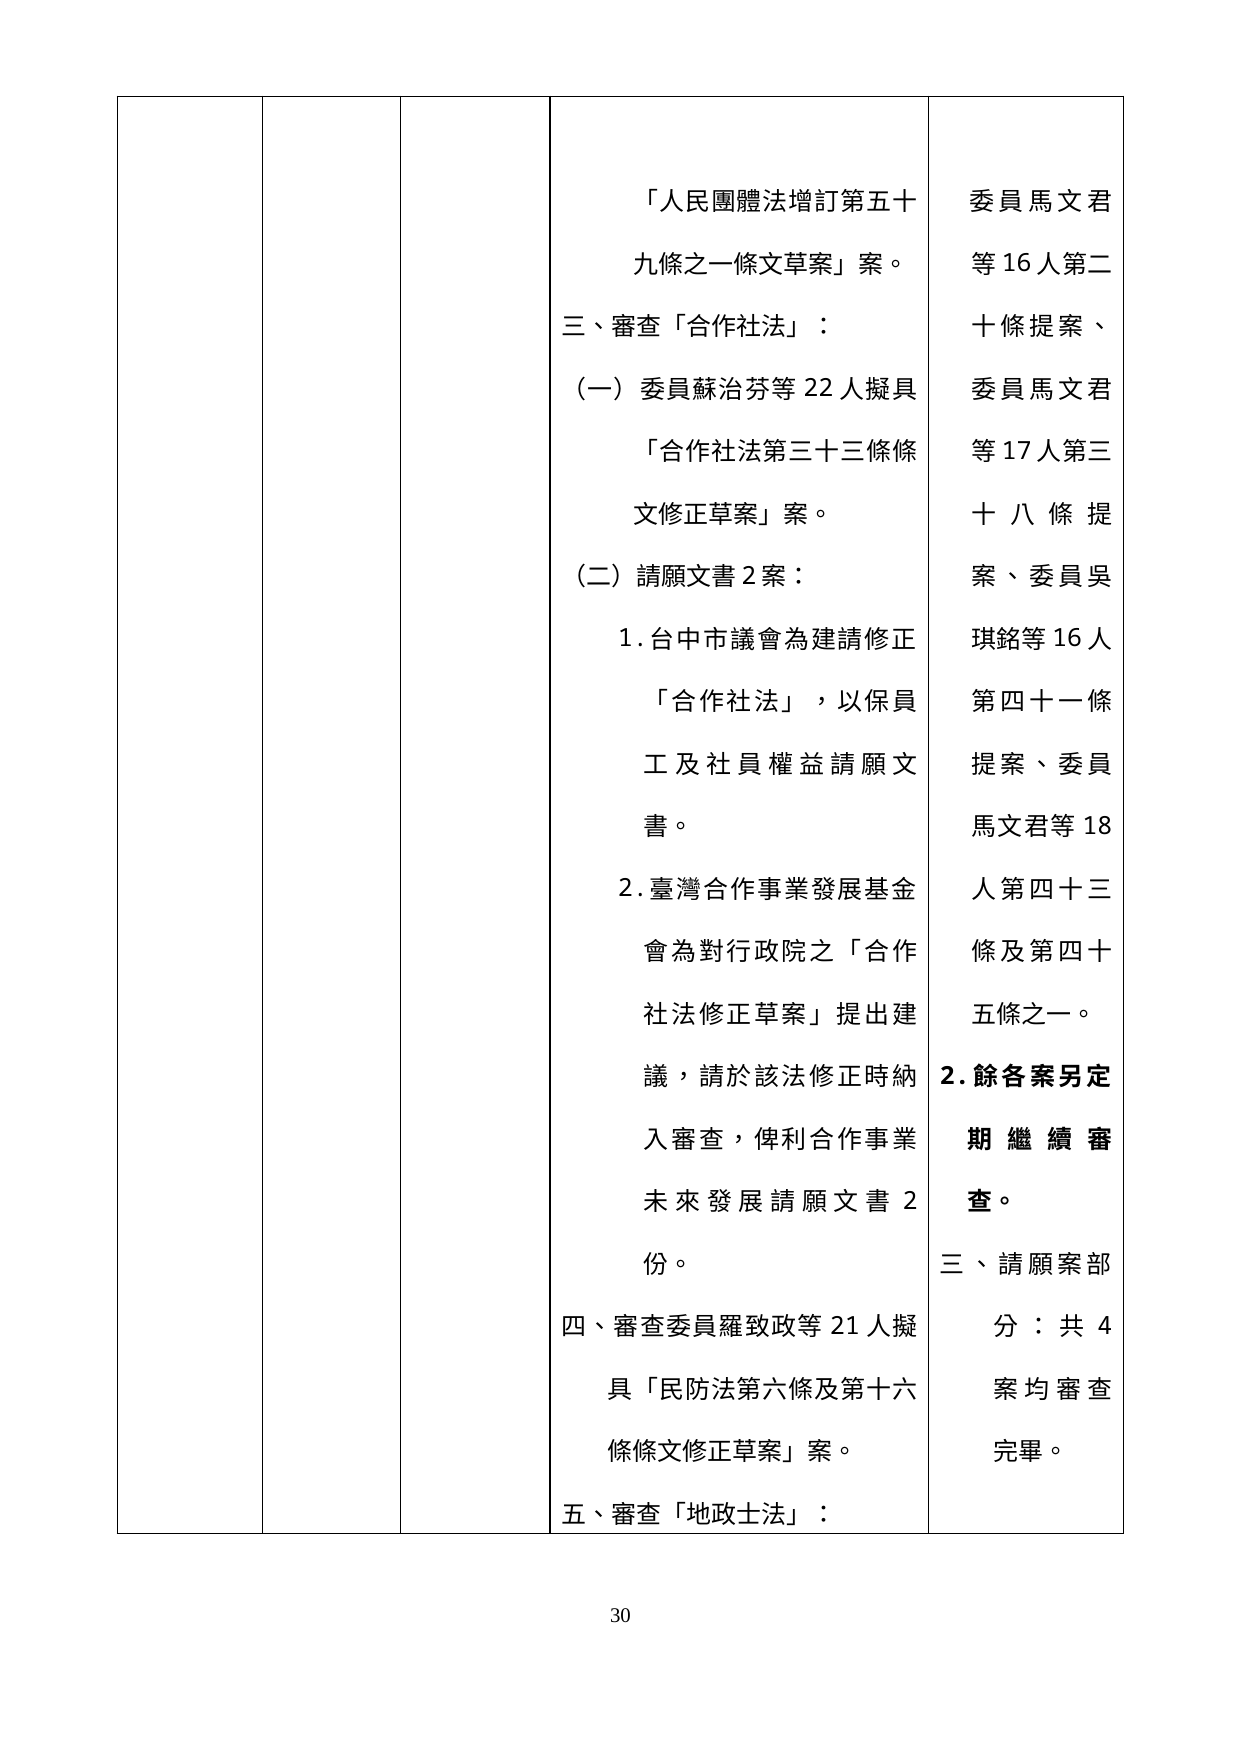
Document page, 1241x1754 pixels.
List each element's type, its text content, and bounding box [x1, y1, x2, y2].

table_cell [401, 97, 549, 1533]
table_cell 委員馬文君等16人第二十條提案、委員馬文君等17人第三十八條提案、委員吳琪銘等16人第四十一條提案、委員馬文君等18人第四十三條及第四十五條之一。 2.餘各案另定期繼續審查。 三、請願案部分：共4案均審查完畢。 [929, 97, 1123, 1533]
table_cell [263, 97, 400, 1533]
table_cell [118, 97, 262, 1533]
table_cell 「人民團體法增訂第五十九條之一條文草案」案。 三、審查「合作社法」： （一）委員蘇治芬等22人擬具「合作社法第三十三條條文修正草案」案。 （二）請願文書2案： 1.台中市議會為建請修正「合作社法」，以保員工及社員權益請願文書。 2.臺灣合作事業發展基金會為對行政院之「合作社法修正草案」提出建議，請於該法修正時納入審查，俾利合作事業未來發展請願文書2份。 四、審查委員羅致政等21人擬具「民防法第六條及第十六條條文修正草案」案。 五、審查「地政士法」： [551, 97, 928, 1533]
